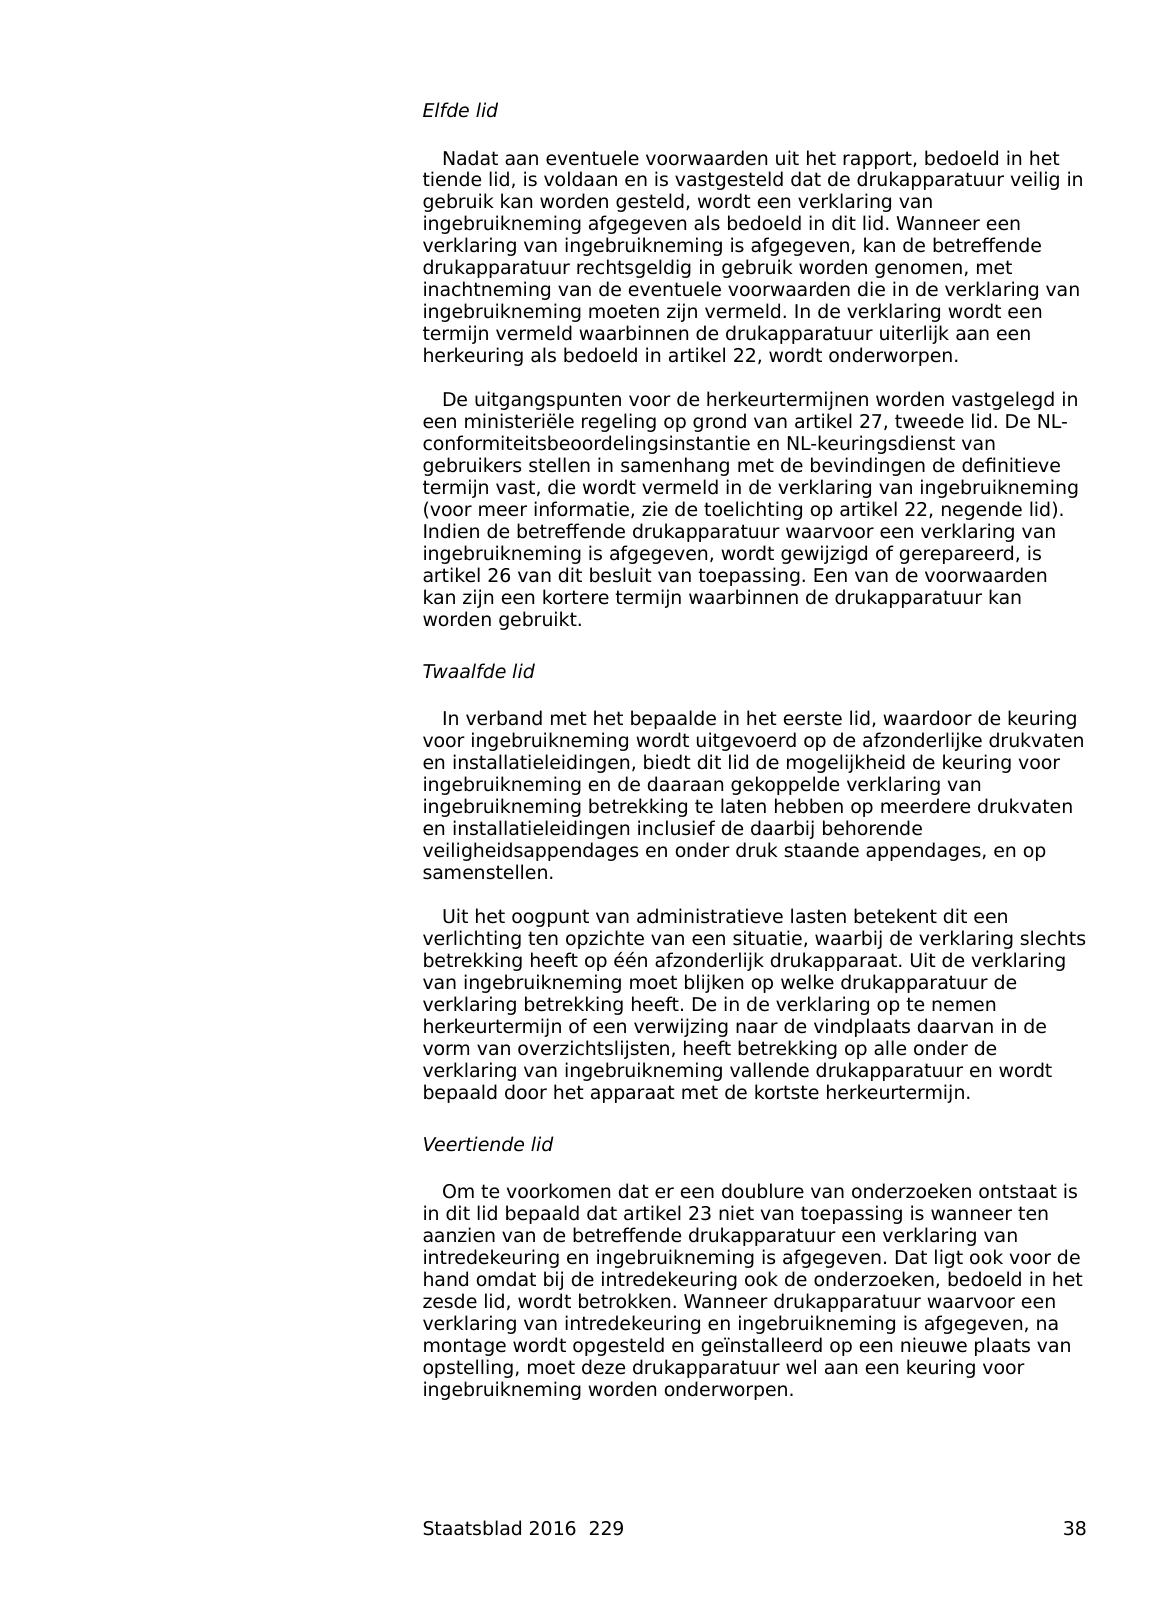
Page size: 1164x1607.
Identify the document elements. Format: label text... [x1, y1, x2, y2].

subtitle Twaalfde lid [422, 661, 1087, 683]
text De uitgangspunten voor de herkeurtermijnen worden vastgelegd in een ministeriële regeling op grond van artikel 27, tweede lid. De NL-conformiteitsbeoordelingsinstantie en NL-keuringsdienst van gebruikers stellen in samenhang met de bevindingen de definitieve termijn vast, die wordt vermeld in de verklaring van ingebruikneming (voor meer informatie, zie de toelichting op artikel 22, negende lid). Indien de betreffende drukapparatuur waarvoor een verklaring van ingebruikneming is afgegeven, wordt gewijzigd of gerepareerd, is artikel 26 van dit besluit van toepassing. Een van de voorwaarden kan zijn een kortere termijn waarbinnen de drukapparatuur kan worden gebruikt. [422, 389, 1087, 631]
text Uit het oogpunt van administratieve lasten betekent dit een verlichting ten opzichte van een situatie, waarbij de verklaring slechts betrekking heeft op één afzonderlijk drukapparaat. Uit de verklaring van ingebruikneming moet blijken op welke drukapparatuur de verklaring betrekking heeft. De in de verklaring op te nemen herkeurtermijn of een verwijzing naar de vindplaats daarvan in de vorm van overzichtslijsten, heeft betrekking op alle onder de verklaring van ingebruikneming vallende drukapparatuur en wordt bepaald door het apparaat met de kortste herkeurtermijn. [422, 906, 1087, 1104]
subtitle Elfde lid [422, 100, 1087, 122]
text Om te voorkomen dat er een doublure van onderzoeken ontstaat is in dit lid bepaald dat artikel 23 niet van toepassing is wanneer ten aanzien van de betreffende drukapparatuur een verklaring van intredekeuring en ingebruikneming is afgegeven. Dat ligt ook voor de hand omdat bij de intredekeuring ook de onderzoeken, bedoeld in het zesde lid, wordt betrokken. Wanneer drukapparatuur waarvoor een verklaring van intredekeuring en ingebruikneming is afgegeven, na montage wordt opgesteld en geïnstalleerd op een nieuwe plaats van opstelling, moet deze drukapparatuur wel aan een keuring voor ingebruikneming worden onderworpen. [422, 1181, 1087, 1401]
text Nadat aan eventuele voorwaarden uit het rapport, bedoeld in het tiende lid, is voldaan en is vastgesteld dat de drukapparatuur veilig in gebruik kan worden gesteld, wordt een verklaring van ingebruikneming afgegeven als bedoeld in dit lid. Wanneer een verklaring van ingebruikneming is afgegeven, kan de betreffende drukapparatuur rechtsgeldig in gebruik worden genomen, met inachtneming van de eventuele voorwaarden die in de verklaring van ingebruikneming moeten zijn vermeld. In de verklaring wordt een termijn vermeld waarbinnen de drukapparatuur uiterlijk aan een herkeuring als bedoeld in artikel 22, wordt onderworpen. [422, 147, 1087, 367]
subtitle Veertiende lid [422, 1134, 1087, 1156]
text In verband met het bepaalde in het eerste lid, waardoor de keuring voor ingebruikneming wordt uitgevoerd op de afzonderlijke drukvaten en installatieleidingen, biedt dit lid de mogelijkheid de keuring voor ingebruikneming en de daaraan gekoppelde verklaring van ingebruikneming betrekking te laten hebben op meerdere drukvaten en installatieleidingen inclusief de daarbij behorende veiligheidsappendages en onder druk staande appendages, en op samenstellen. [422, 708, 1087, 884]
